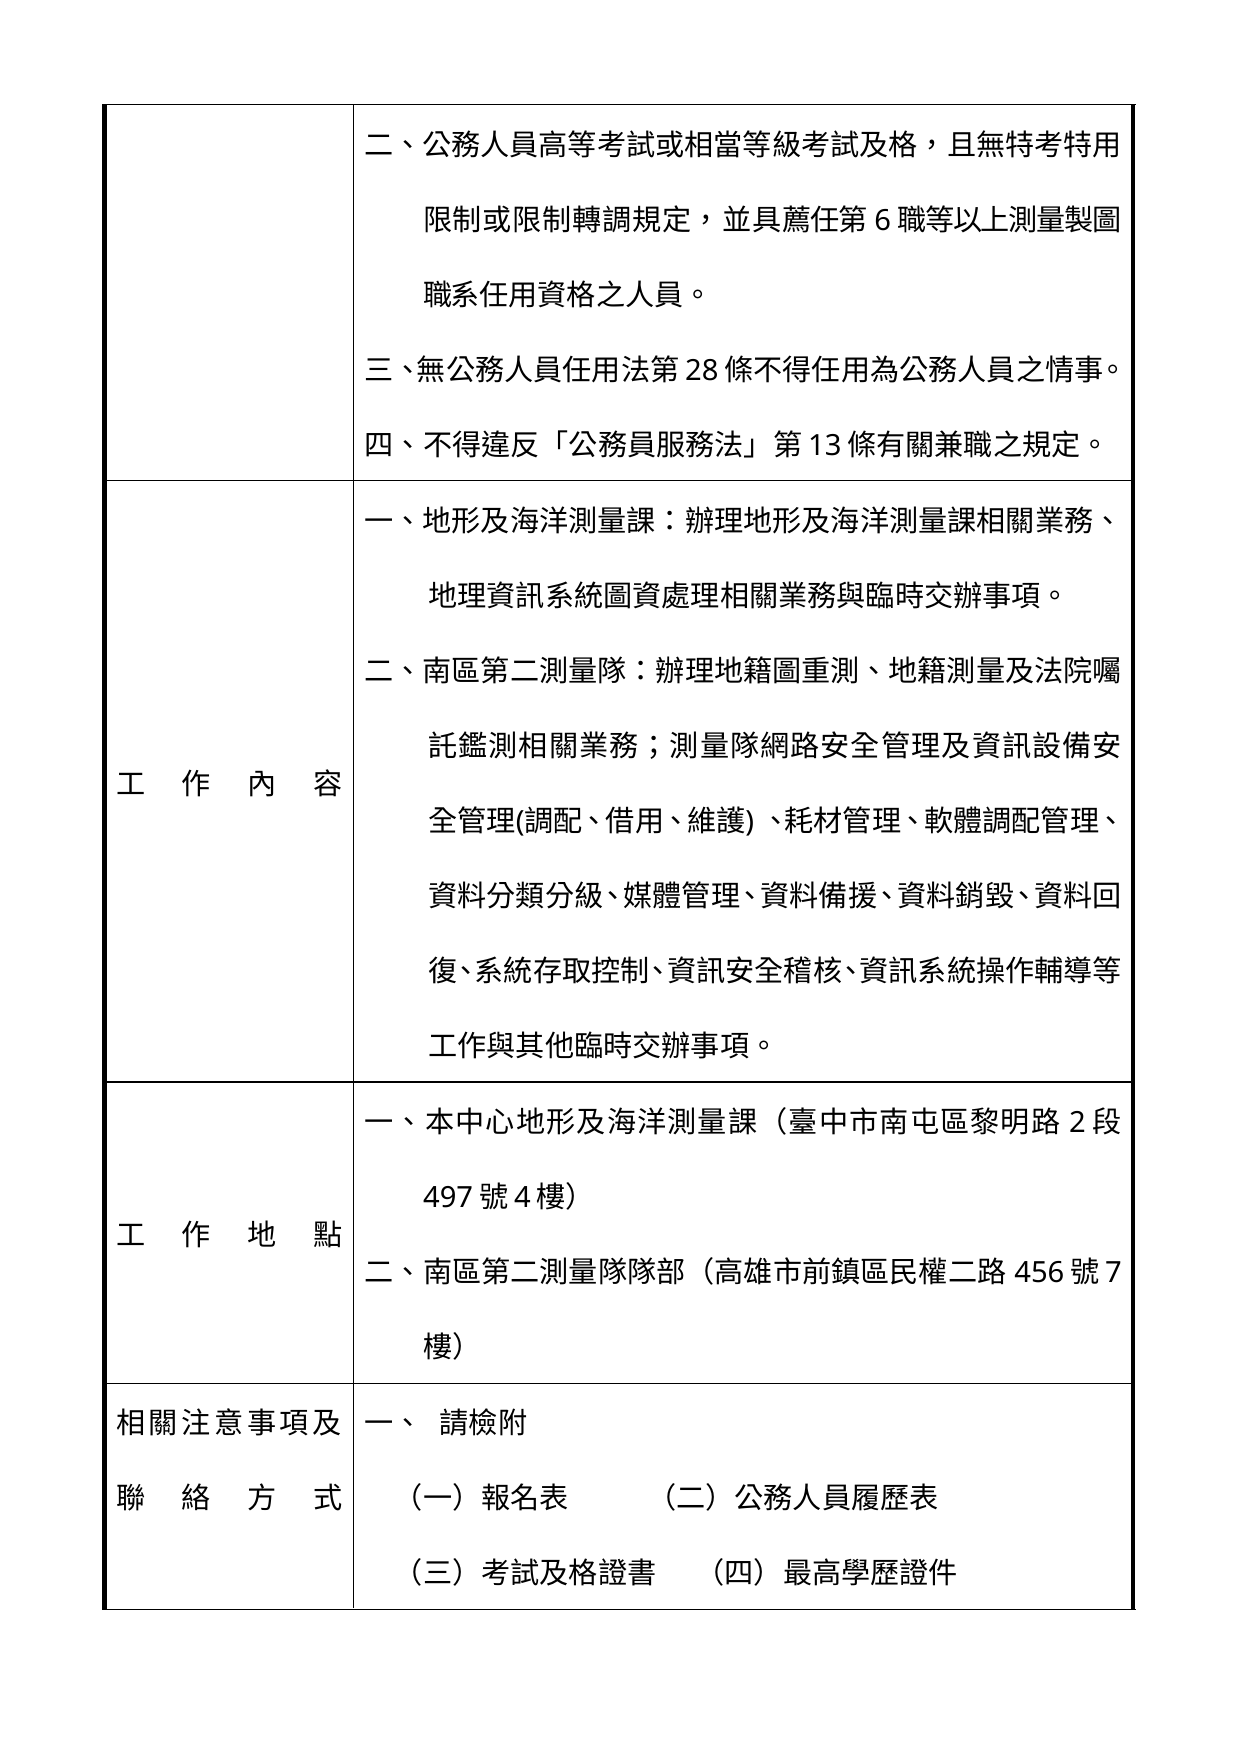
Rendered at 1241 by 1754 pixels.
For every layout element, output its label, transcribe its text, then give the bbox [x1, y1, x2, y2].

table_cell [107, 105, 353, 480]
table_cell 二、公務人員高等考試或相當等級考試及格，且無特考特用限制或限制轉調規定，並具薦任第6職等以上測量製圖職系任用資格之人員。 三、 無公務人員任用法第28條不得任用為公務人員之情事。 四、不得違反「公務員服務法」第13條有關兼職之規定。 [354, 105, 1131, 480]
table_cell 一、地形及海洋測量課：辦理地形及海洋測量課相關業務、地理資訊系統圖資處理相關業務與臨時交辦事項。 二、南區第二測量隊：辦理地籍圖重測、地籍測量及法院囑託鑑測相關業務；測量隊網路安全管理及資訊設備安全管理(調配、借用、維護) 、耗材管理、軟體調配管理、資料分類分級、媒體管理、資料備援、資料銷毀、資料回復、系統存取控制、資訊安全稽核、資訊系統操作輔導等工作與其他臨時交辦事項。 [354, 481, 1131, 1081]
table_cell 相關注意事項及聯絡方式 [107, 1384, 353, 1608]
table_cell 一、本中心地形及海洋測量課（臺中市南屯區黎明路2段497號4樓） 二、南區第二測量隊隊部（高雄市前鎮區民權二路456號7樓） [354, 1083, 1131, 1382]
table_cell 工作內容 [107, 481, 353, 1081]
table_cell 請檢附 （一）報名表 （二）公務人員履歷表 （三）考試及格證書 （四）最高學歷證件 [354, 1384, 1131, 1608]
table_cell 工作地點 [107, 1083, 353, 1382]
